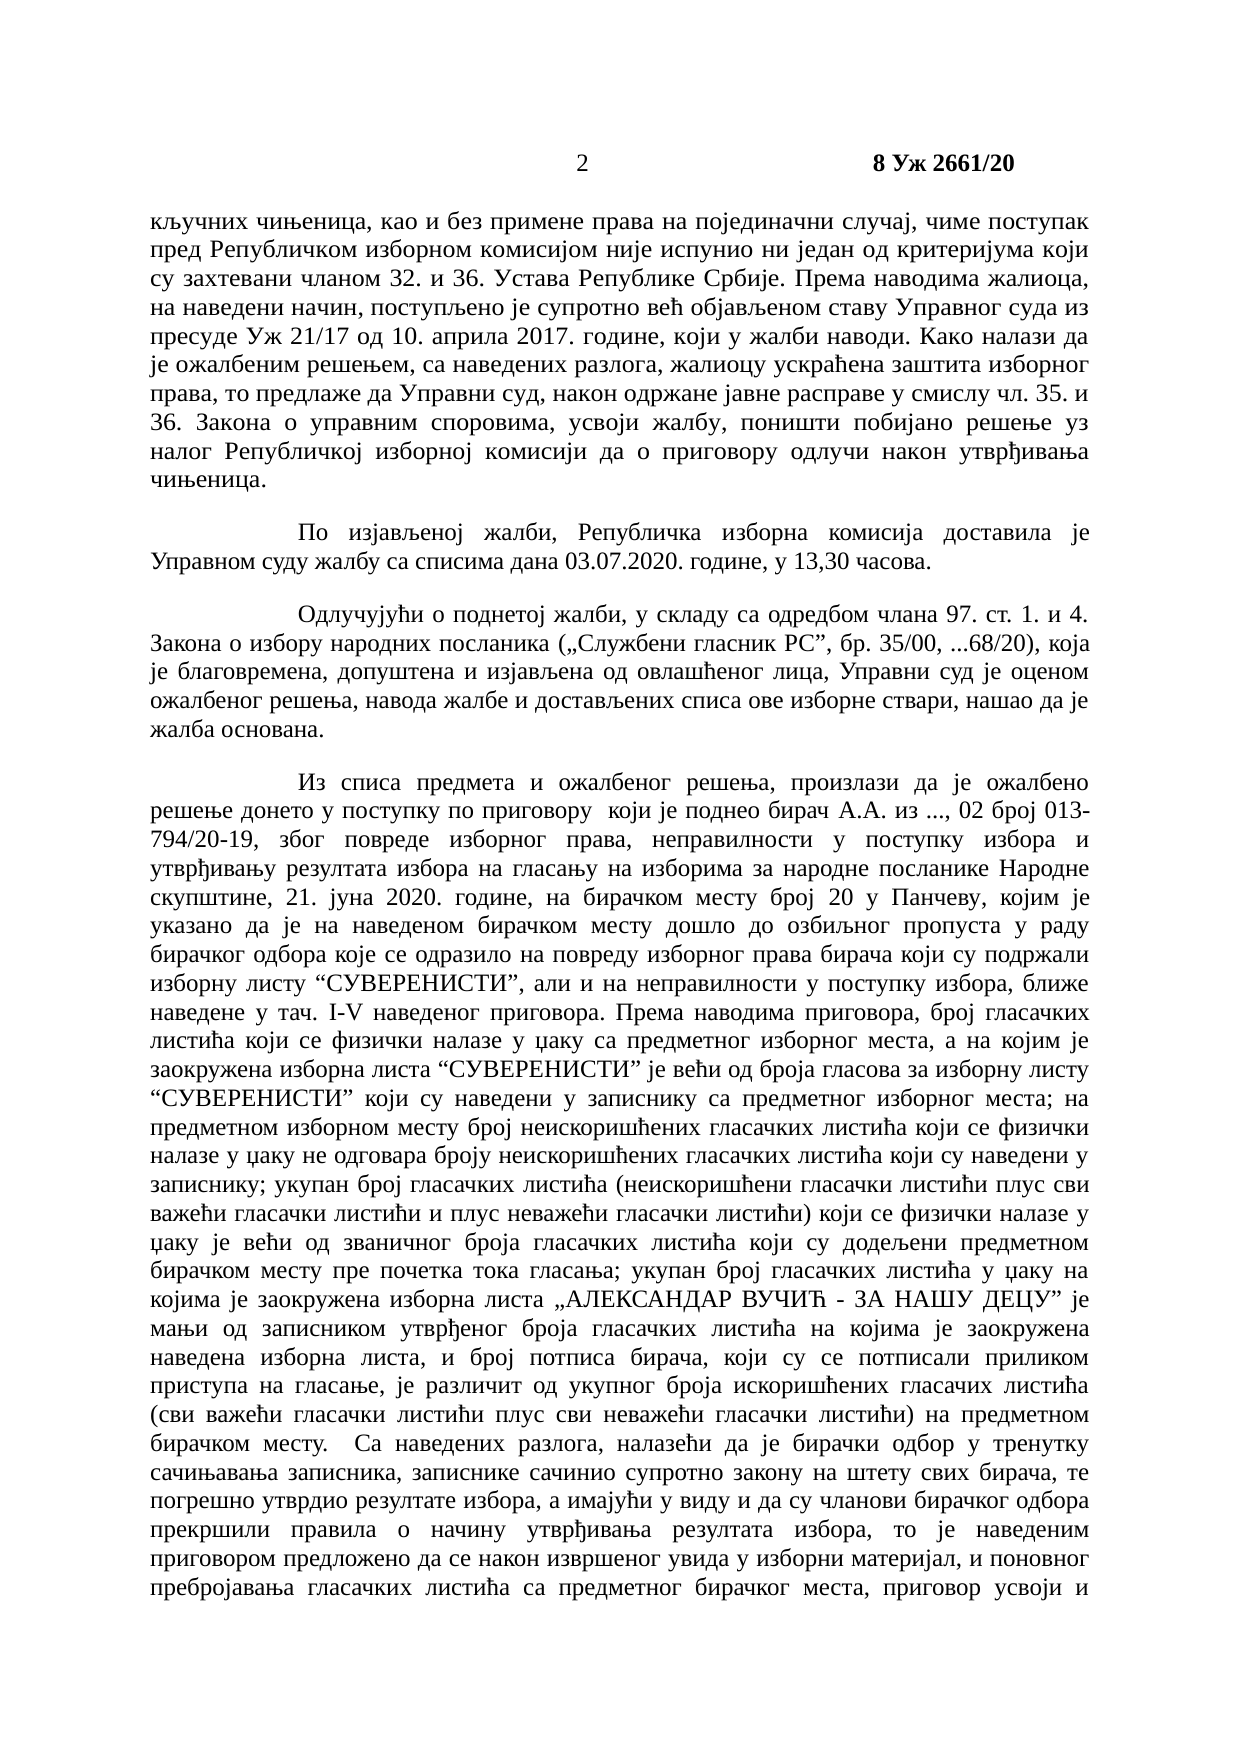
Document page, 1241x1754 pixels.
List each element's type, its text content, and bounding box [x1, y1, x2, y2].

text кључних чињеница, као и без примене права на појединачни случај, чиме поступак пред Републичком изборном комисијом није испунио ни један од критеријума који су захтевани чланом 32. и 36. Устава Републике Србије. Према наводима жалиоца, на наведени начин, поступљено је супротно већ објављеном ставу Управног суда из пресуде Уж 21/17 од 10. априла 2017. године, који у жалби наводи. Како налази да је ожалбеним решењем, са наведених разлога, жалиоцу ускраћена заштита изборног права, то предлаже да Управни суд, након одржане јавне расправе у смислу чл. 35. и 36. Закона о управним споровима, усвоји жалбу, поништи побијано решење уз налог Републичкој изборној комисији да о приговору одлучи након утврђивања чињеница. [150, 206, 1090, 493]
text Из списа предмета и ожалбеног решења, произлази да је ожалбено решење донето у поступку по приговору који је поднео бирач А.А. из ..., 02 број 013-794/20-19, због повреде изборног права, неправилности у поступку избора и утврђивању резултата избора на гласању на изборима за народне посланике Народне скупштине, 21. јуна 2020. године, на бирачком месту број 20 у Панчеву, којим је указано да је на наведеном бирачком месту дошло до озбиљног пропуста у раду бирачког одбора које се одразило на повреду изборног права бирача који су подржали изборну листу “СУВЕРЕНИСТИ”, али и на неправилности у поступку избора, ближе наведене у тач. I-V наведеног приговора. Према наводима приговора, број гласачких листића који се физички налазе у џаку са предметног изборног места, а на којим је заокружена изборна листа “СУВЕРЕНИСТИ” је већи од броја гласова за изборну листу “СУВЕРЕНИСТИ” који су наведени у записнику са предметног изборног места; на предметном изборном месту број неискоришћених гласачких листића који се физички налазе у џаку не одговара броју неискоришћених гласачких листића који су наведени у записнику; укупан број гласачких листића (неискоришћени гласачки листићи плус сви важећи гласачки листићи и плус неважећи гласачки листићи) који се физички налазе у џаку је већи од званичног броја гласачких листића који су додељени предметном бирачком месту пре почетка тока гласања; укупан број гласачких листића у џаку на којима је заокружена изборна листа „АЛЕКСАНДАР ВУЧИЋ - ЗА НАШУ ДЕЦУ” је мањи од записником утврђеног броја гласачких листића на којима је заокружена наведена изборна листа, и број потписа бирача, који су се потписали приликом приступа на гласање, је различит од укупног броја искоришћених гласачих листића (сви важећи гласачки листићи плус сви неважећи гласачки листићи) на предметном бирачком месту. Са наведених разлога, налазећи да је бирачки одбор у тренутку сачињавања записника, записнике сачинио супротно закону на штету свих бирача, те погрешно утврдио резултате избора, а имајући у виду и да су чланови бирачког одбора прекршили правила о начину утврђивања резултата избора, то је наведеним приговором предложено да се након извршеног увида у изборни материјал, и поновног пребројавања гласачких листића са предметног бирачког места, приговор усвоји и [150, 767, 1090, 1601]
text По изјављеној жалби, Републичка изборна комисија доставила је Управном суду жалбу са списима дана 03.07.2020. године, у 13,30 часова. [150, 517, 1090, 575]
text Oдлучујући о поднетој жалби, у складу са одредбом члана 97. ст. 1. и 4. Закона о избору народних посланика („Службени гласник РС”, бр. 35/00, ...68/20), која је благовремена, допуштена и изјављена од овлашћеног лица, Управни суд је оценом ожалбеног решења, навода жалбе и достављених списа ове изборне ствари, нашао да је жалба основана. [150, 599, 1090, 743]
